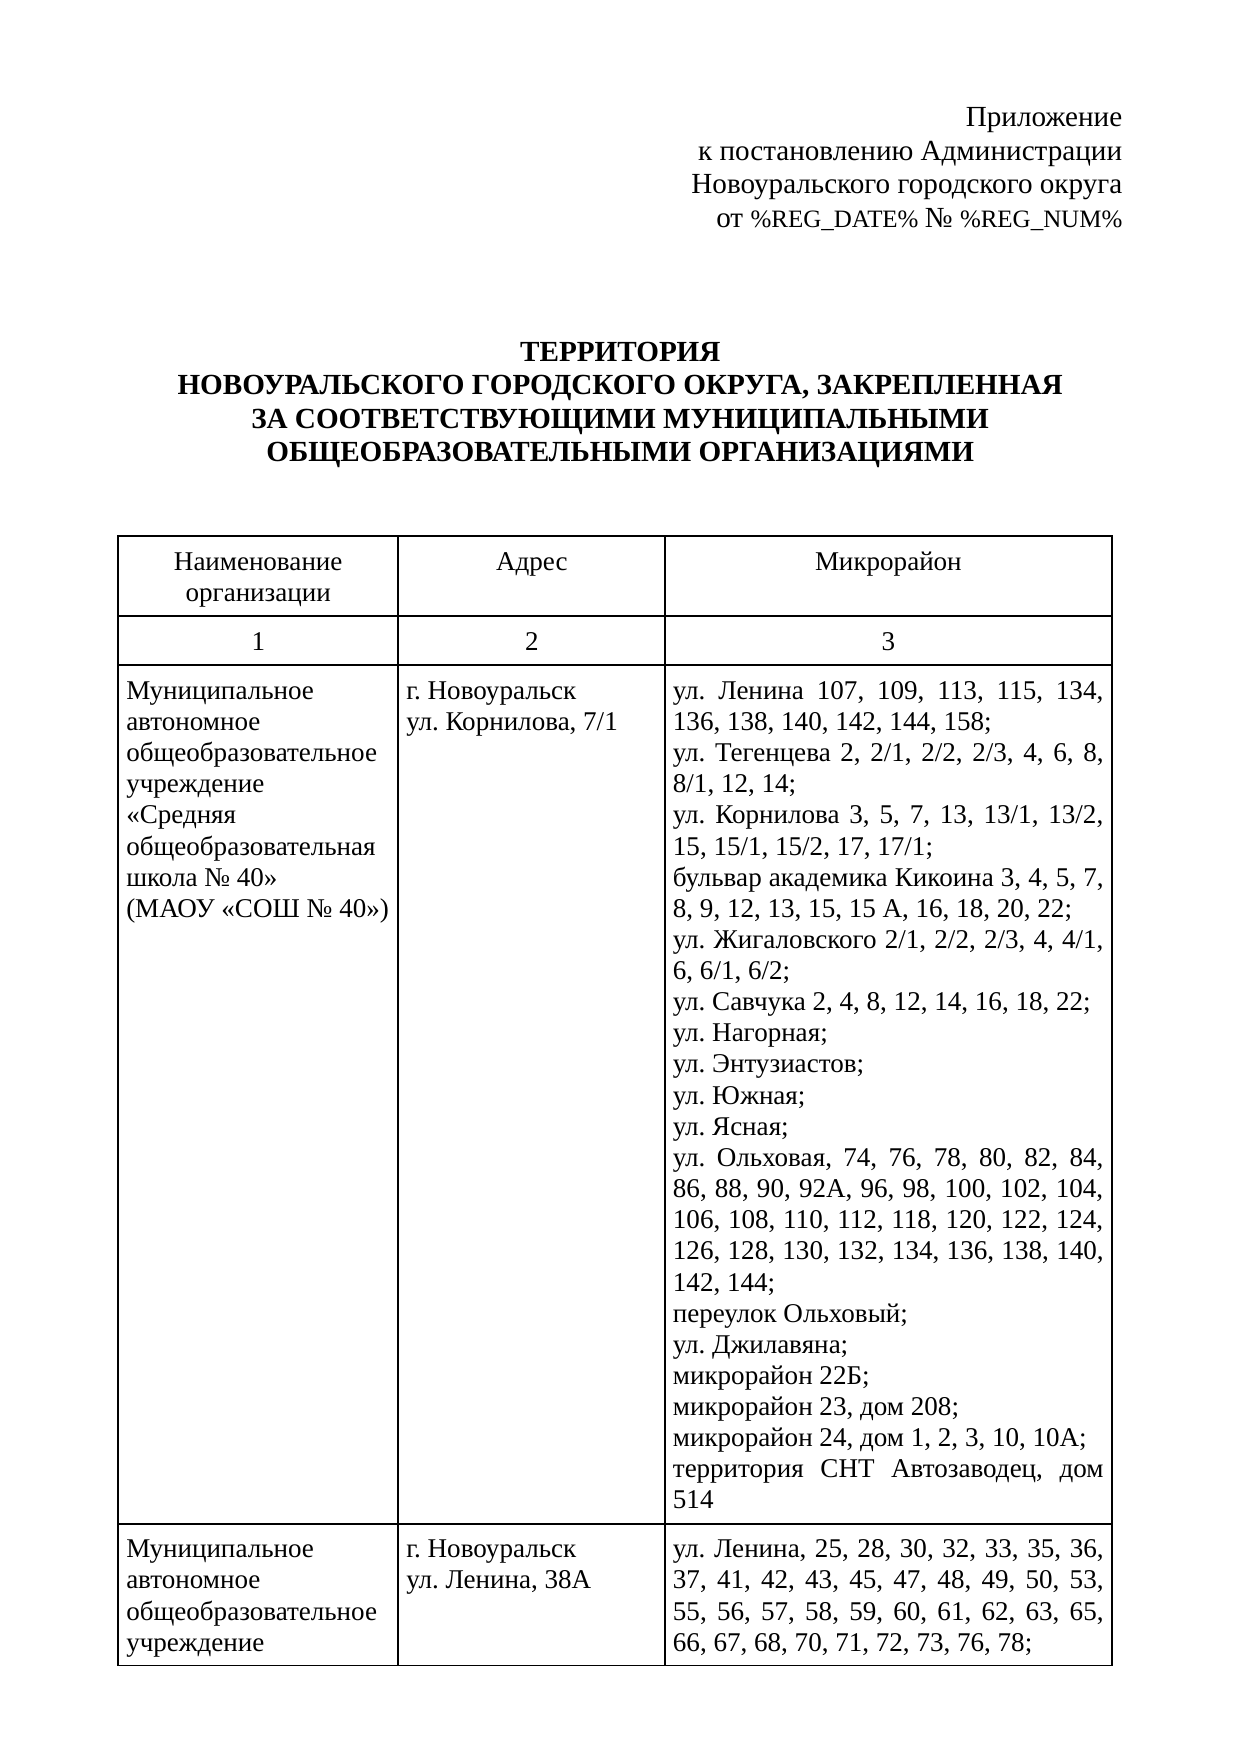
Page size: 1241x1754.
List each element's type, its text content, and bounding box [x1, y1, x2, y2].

table_cell ул. Ленина, 25, 28, 30, 32, 33, 35, 36, 37, 41, 42, 43, 45, 47, 48, 49, 50, 53, 55, 56, 57, 58, 59, 60, 61, 62, 63, 65, 66, 67, 68, 70, 71, 72, 73, 76, 78; [666, 1525, 1111, 1665]
table_header Наименование организации [119, 537, 397, 615]
text ЗА СООТВЕТСТВУЮЩИМИ МУНИЦИПАЛЬНЫМИ [118, 401, 1122, 434]
text НОВОУРАЛЬСКОГО ГОРОДСКОГО ОКРУГА, ЗАКРЕПЛЕННАЯ [118, 367, 1122, 401]
table_cell Муниципальное автономное общеобразовательное учреждение [119, 1525, 397, 1665]
table_cell 3 [666, 617, 1111, 664]
text от %REG_DATE% № %REG_NUM% [118, 200, 1122, 233]
table_header Адрес [399, 537, 664, 615]
table_header Микрорайон [666, 537, 1111, 615]
text Приложение [118, 99, 1122, 133]
text ОБЩЕОБРАЗОВАТЕЛЬНЫМИ ОРГАНИЗАЦИЯМИ [118, 434, 1122, 468]
table_cell ул. Ленина 107, 109, 113, 115, 134, 136, 138, 140, 142, 144, 158; ул. Тегенцева 2, 2/1, 2/2, 2/3, 4, 6, 8, 8/1, 12, 14; ул. Корнилова 3, 5, 7, 13, 13/1, 13/2, 15, 15/1, 15/2, 17, 17/1; бульвар академика Кикоина 3, 4, 5, 7, 8, 9, 12, 13, 15, 15 А, 16, 18, 20, 22; ул. Жигаловского 2/1, 2/2, 2/3, 4, 4/1, 6, 6/1, 6/2; ул. Савчука 2, 4, 8, 12, 14, 16, 18, 22; ул. Нагорная; ул. Энтузиастов; ул. Южная; ул. Ясная; ул. Ольховая, 74, 76, 78, 80, 82, 84, 86, 88, 90, 92А, 96, 98, 100, 102, 104, 106, 108, 110, 112, 118, 120, 122, 124, 126, 128, 130, 132, 134, 136, 138, 140, 142, 144; переулок Ольховый; ул. Джилавяна; микрорайон 22Б; микрорайон 23, дом 208; микрорайон 24, дом 1, 2, 3, 10, 10А; территория СНТ Автозаводец, дом 514 [666, 666, 1111, 1523]
text к постановлению Администрации [118, 133, 1122, 166]
text Новоуральского городского округа [118, 166, 1122, 200]
table_cell 2 [399, 617, 664, 664]
table_cell г. Новоуральск ул. Ленина, 38А [399, 1525, 664, 1665]
table_cell г. Новоуральск ул. Корнилова, 7/1 [399, 666, 664, 1523]
table_cell Муниципальное автономное общеобразовательное учреждение «Средняя общеобразовательная школа № 40» (МАОУ «СОШ № 40») [119, 666, 397, 1523]
text ТЕРРИТОРИЯ [118, 334, 1122, 367]
table_cell 1 [119, 617, 397, 664]
